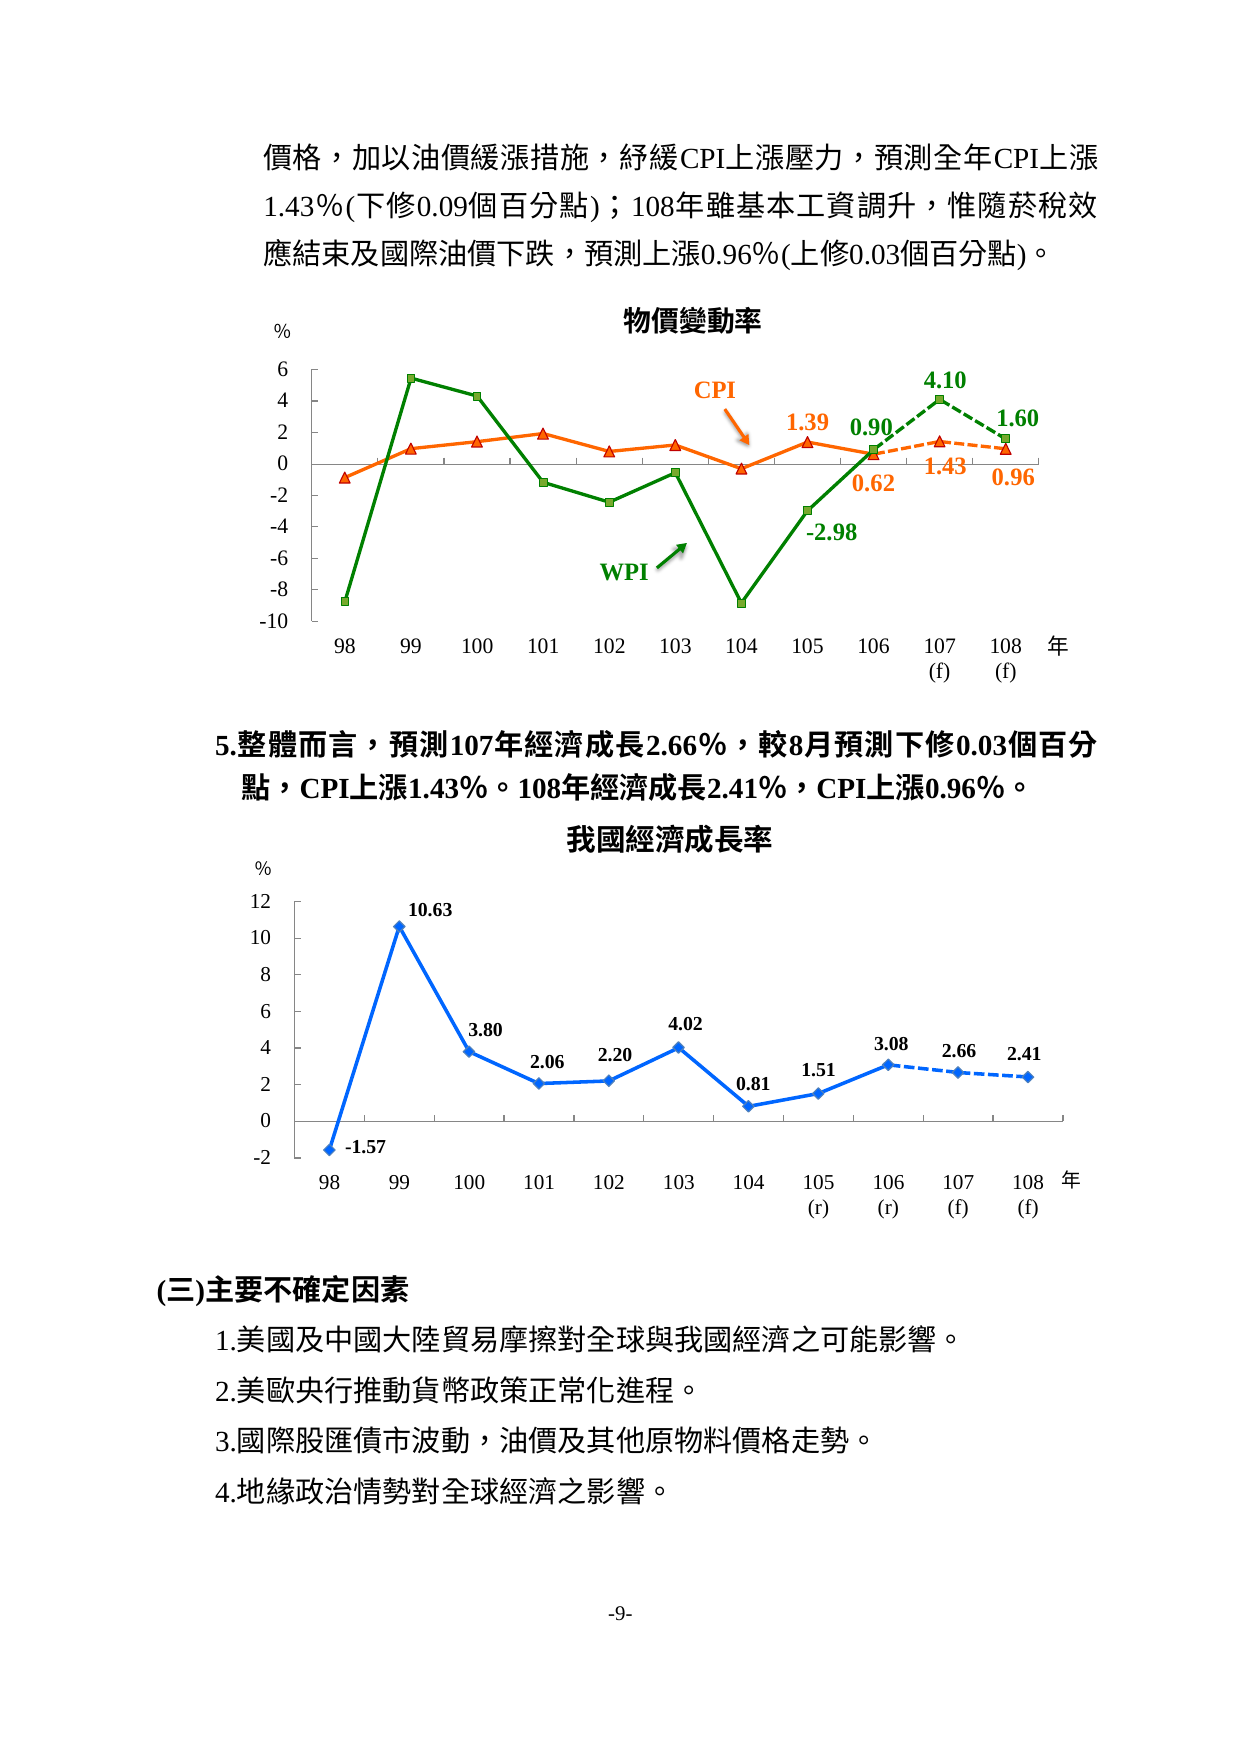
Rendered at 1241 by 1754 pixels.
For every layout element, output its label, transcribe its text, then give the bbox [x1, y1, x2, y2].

text 5.整體而言，預測107年經濟成長2.66％，較8月預測下修0.03個百分點，CPI上漲1.43％。108年經濟成長2.41％，CPI上漲0.96％。 [215, 279, 1098, 807]
text 價格，加以油價緩漲措施，紓緩CPI上漲壓力，預測全年CPI上漲1.43％(下修0.09個百分點)；108年雖基本工資調升，惟隨菸稅效應結束及國際油價下跌，預測上漲0.96％(上修0.03個百分點)。 [229, 130, 1098, 274]
text 1.美國及中國大陸貿易摩擦對全球與我國經濟之可能影響。 [142, 1313, 1098, 1359]
text (三)主要不確定因素 [142, 1263, 1098, 1308]
text 4.地緣政治情勢對全球經濟之影響。 [142, 1466, 1098, 1512]
text 3.國際股匯債市波動，油價及其他原物料價格走勢。 [142, 1415, 1098, 1461]
text 2.美歐央行推動貨幣政策正常化進程。 [142, 1364, 1098, 1410]
